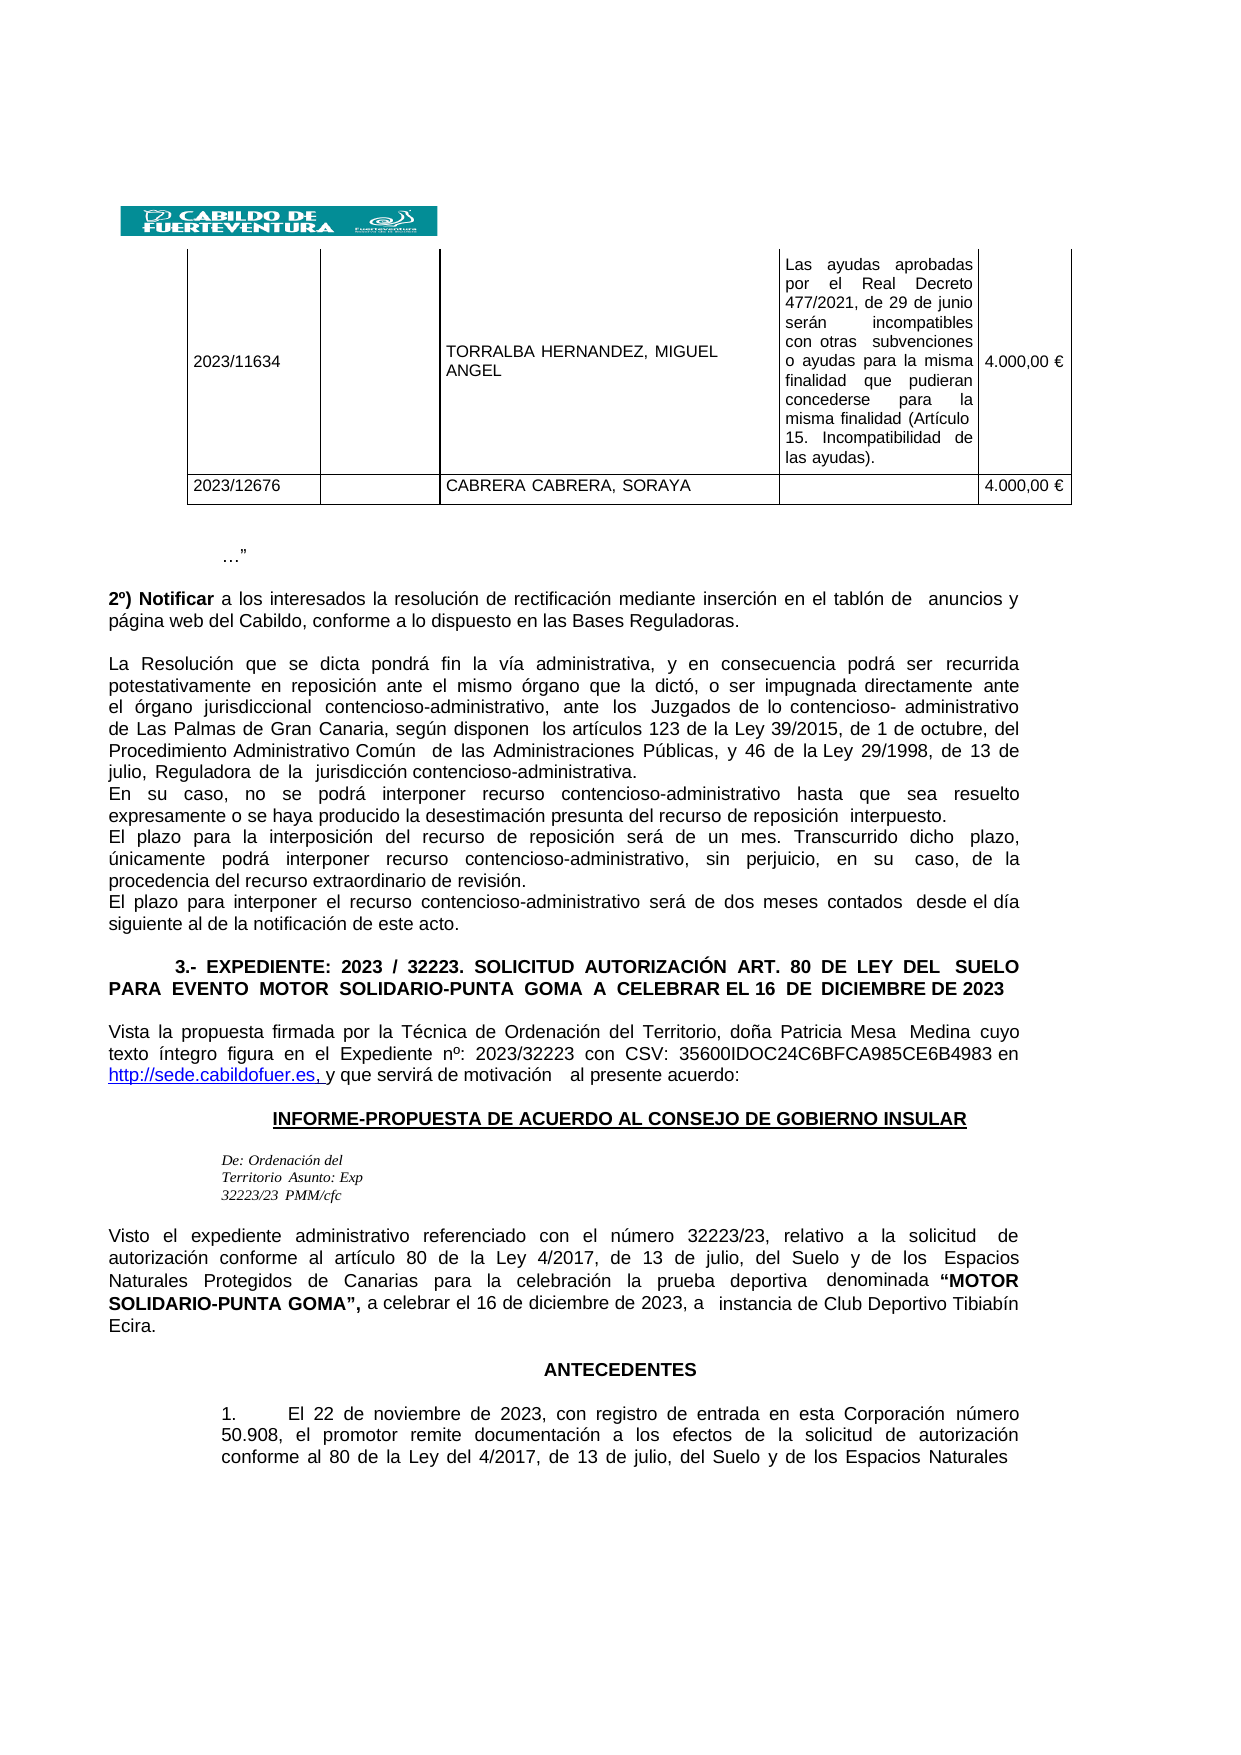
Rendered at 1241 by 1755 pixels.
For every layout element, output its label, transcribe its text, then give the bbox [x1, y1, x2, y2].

list El 22 de noviembre de 2023, con registro de entrada en esta Corporación número 50.908, el promotor remite documentación a los efectos de la solicitud de autorización conforme al 80 de la Ley del 4/2017, de 13 de julio, del Suelo y de los Espacios Naturales [154, 1402, 1019, 1468]
text De: Ordenación del Territorio Asunto: Exp 32223/23 PMM/cfc [221, 1152, 406, 1203]
subtitle 3.- EXPEDIENTE: 2023 / 32223. SOLICITUD AUTORIZACIÓN ART. 80 DE LEY DEL SUELO PARA EVENTO MOTOR SOLIDARIO-PUNTA GOMA A CELEBRAR EL 16 DE DICIEMBRE DE 2023 [108, 956, 1019, 999]
text 2º) Notificar a los interesados la resolución de rectificación mediante inserción en el tablón de anuncios y página web del Cabildo, conforme a lo dispuesto en las Bases Reguladoras. [108, 588, 1019, 631]
table_header Las ayudas aprobadas por el Real Decreto 477/2021, de 29 de junio serán incompatibles con otras subvenciones o ayudas para la misma finalidad que pudieran concederse para la misma finalidad (Artículo 15. Incompatibilidad de las ayudas). [780, 249, 978, 474]
table_cell 4.000,00 € [979, 475, 1071, 503]
text Visto el expediente administrativo referenciado con el número 32223/23, relativo a la solicitud de autorización conforme al artículo 80 de la Ley 4/2017, de 13 de julio, del Suelo y de los Espacios Naturales Protegidos de Canarias para la celebración la prueba deportiva denominada “MOTOR SOLIDARIO-PUNTA GOMA”, a celebrar el 16 de diciembre de 2023, a instancia de Club Deportivo Tibiabín Ecira. [108, 1225, 1019, 1336]
table_cell 2023/12676 [188, 475, 320, 503]
text La Resolución que se dicta pondrá fin la vía administrativa, y en consecuencia podrá ser recurrida potestativamente en reposición ante el mismo órgano que la dictó, o ser impugnada directamente ante el órgano jurisdiccional contencioso-administrativo, ante los Juzgados de lo contencioso- administrativo de Las Palmas de Gran Canaria, según disponen los artículos 123 de la Ley 39/2015, de 1 de octubre, del Procedimiento Administrativo Común de las Administraciones Públicas, y 46 de la Ley 29/1998, de 13 de julio, Reguladora de la jurisdicción contencioso-administrativa. [108, 653, 1020, 783]
subtitle INFORME-PROPUESTA DE ACUERDO AL CONSEJO DE GOBIERNO INSULAR [272, 1108, 1084, 1129]
table_header TORRALBA HERNANDEZ, MIGUEL ANGEL [441, 249, 779, 474]
picture [120, 206, 438, 236]
table_header [321, 249, 439, 474]
table_header 4.000,00 € [979, 249, 1071, 474]
text El plazo para la interposición del recurso de reposición será de un mes. Transcurrido dicho plazo, únicamente podrá interponer recurso contencioso-administrativo, sin perjuicio, en su caso, de la procedencia del recurso extraordinario de revisión. [108, 826, 1019, 891]
subtitle ANTECEDENTES [156, 1358, 1084, 1380]
table_cell CABRERA CABRERA, SORAYA [441, 475, 779, 503]
text El plazo para interponer el recurso contencioso-administrativo será de dos meses contados desde el día siguiente al de la notificación de este acto. [108, 891, 1019, 934]
table_header 2023/11634 [188, 249, 320, 474]
table_cell [321, 475, 439, 503]
text En su caso, no se podrá interponer recurso contencioso-administrativo hasta que sea resuelto expresamente o se haya producido la desestimación presunta del recurso de reposición interpuesto. [108, 783, 1019, 826]
text Vista la propuesta firmada por la Técnica de Ordenación del Territorio, doña Patricia Mesa Medina cuyo texto íntegro figura en el Expediente nº: 2023/32223 con CSV: 35600IDOC24C6BFCA985CE6B4983 en http://sede.cabildofuer.es, y que servirá de motivación al presente acuerdo: [108, 1021, 1019, 1086]
text …” [221, 545, 1084, 567]
table_cell [780, 475, 978, 503]
